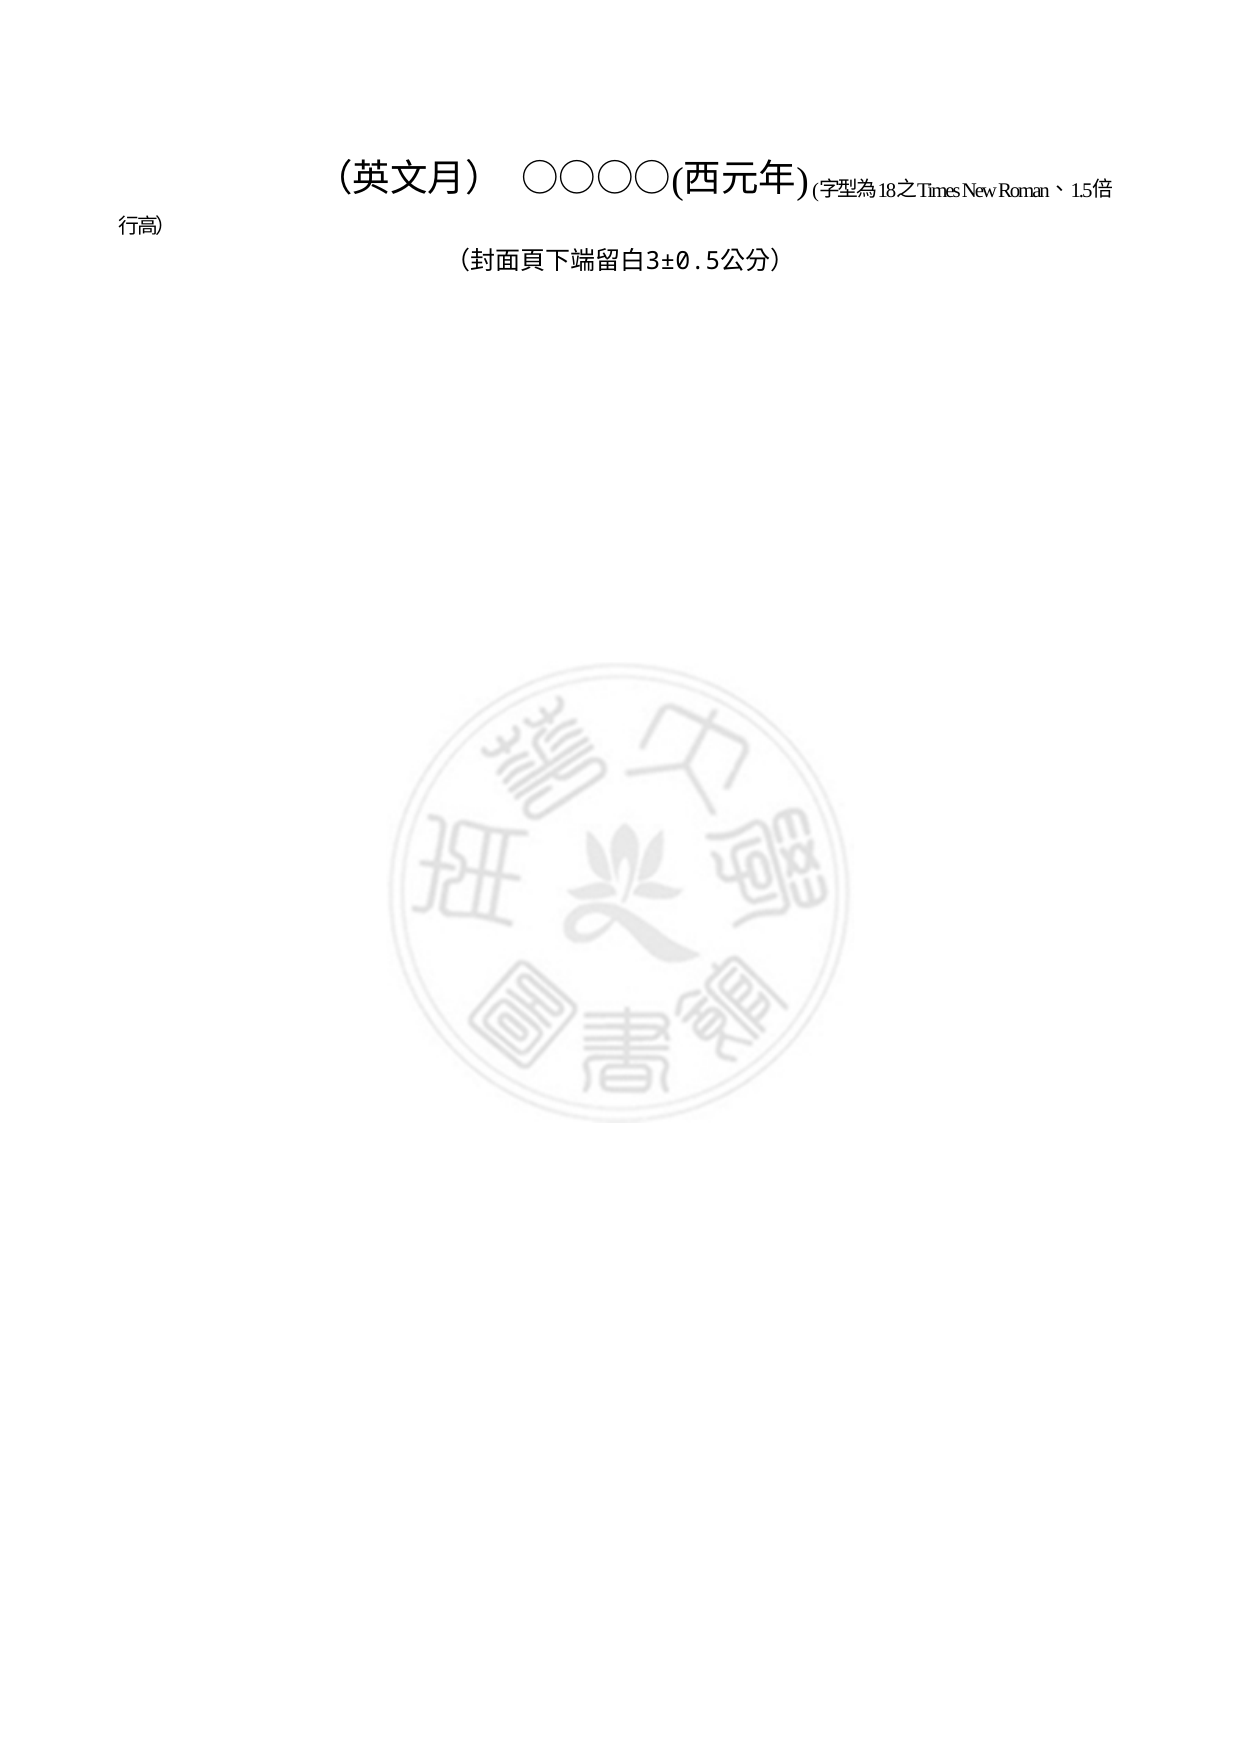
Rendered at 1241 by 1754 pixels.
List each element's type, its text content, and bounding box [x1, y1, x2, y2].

text （封面頁下端留白3±0.5公分） [118, 239, 1122, 277]
text （英文月） ○○○○(西元年) (字型為18之Times New Roman、1.5倍行高） [118, 148, 1122, 239]
